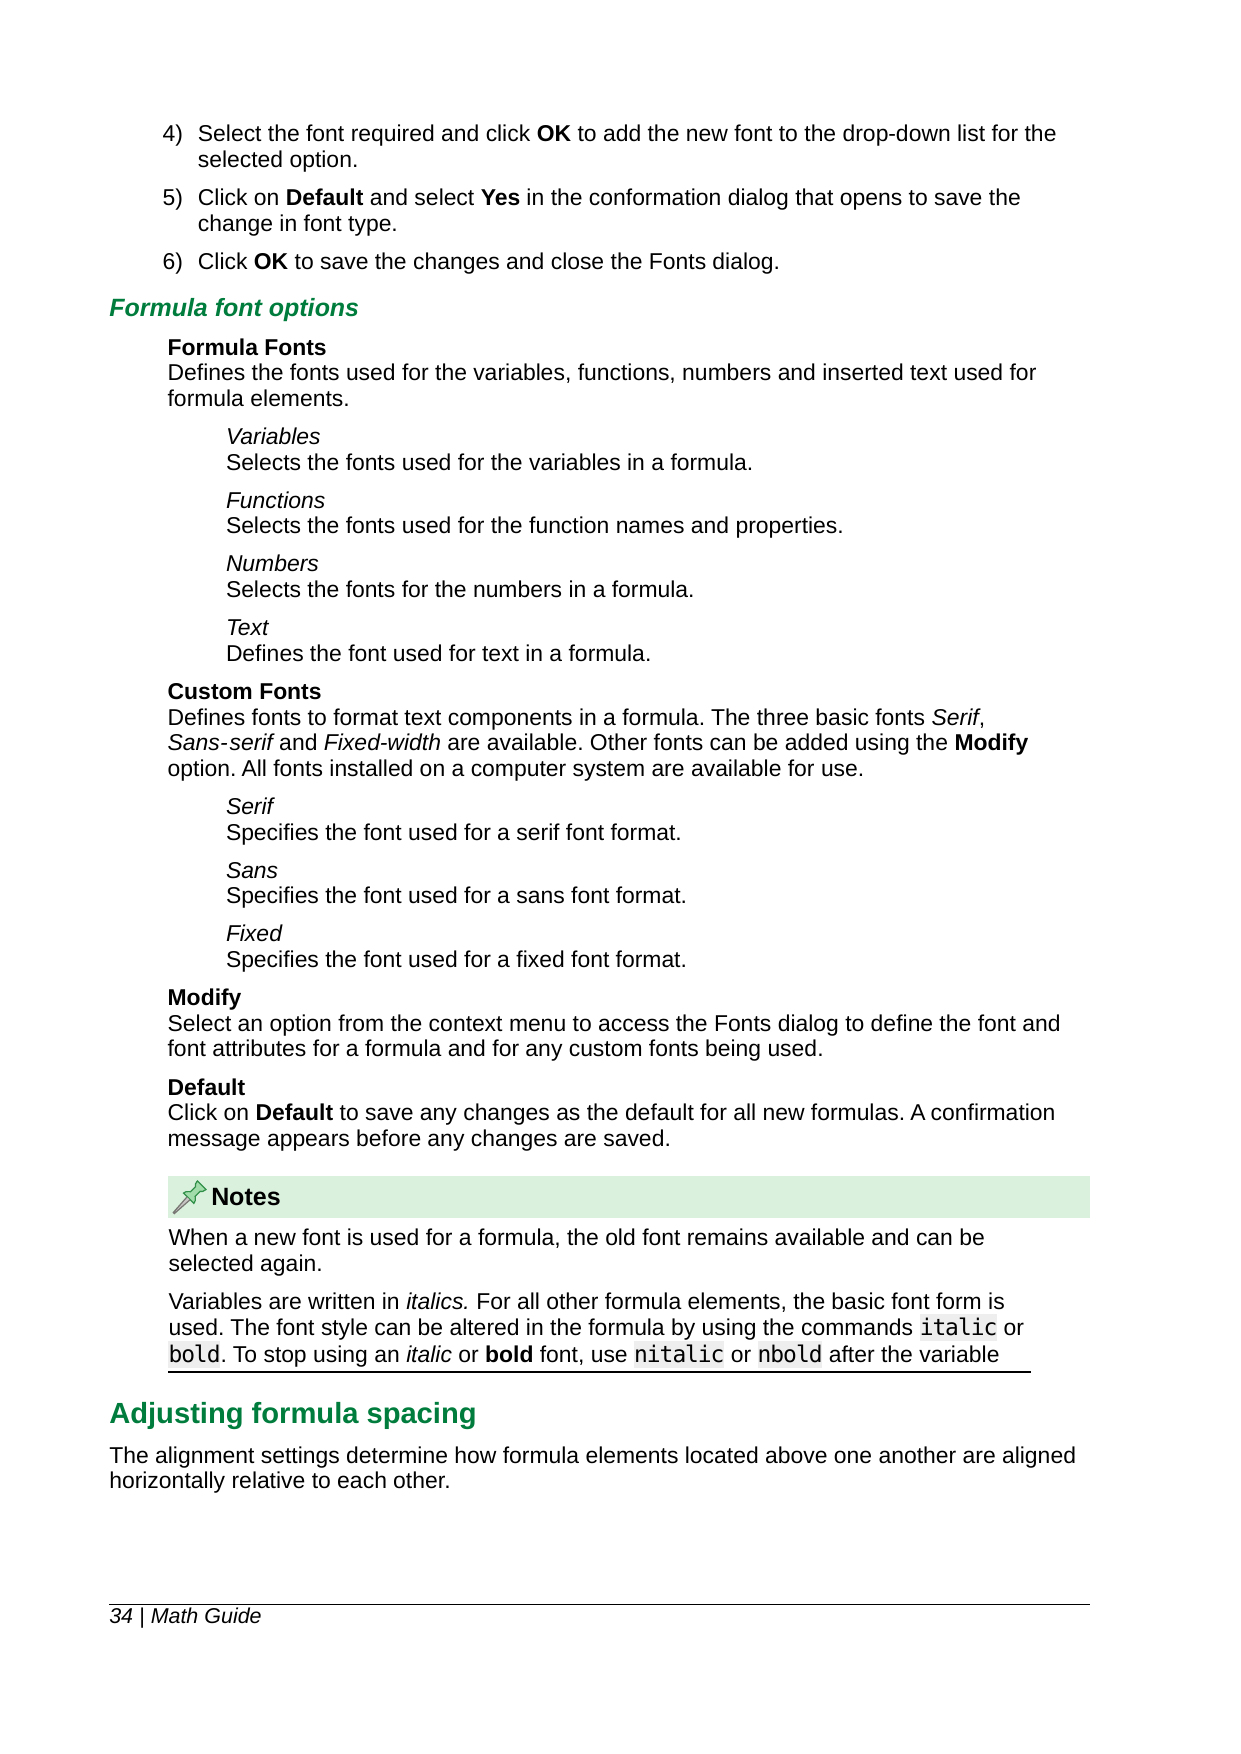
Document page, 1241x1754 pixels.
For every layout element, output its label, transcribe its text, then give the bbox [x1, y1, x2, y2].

text Fixed [226, 921, 1090, 947]
text Defines fonts to format text components in a formula. The three basic fonts Serif, Sans‑serif and Fixed-width are available. Other fonts can be added using the Modify option. All fonts installed on a computer system are available for use. [167, 704, 1090, 781]
subtitle Adjusting formula spacing [109, 1397, 1090, 1430]
text Default [167, 1074, 1090, 1100]
text Sans [226, 857, 1090, 883]
text Specifies the font used for a fixed font format. [226, 947, 1090, 972]
text Selects the fonts used for the variables in a formula. [226, 449, 1090, 475]
list Click OK to save the changes and close the Fonts dialog. [183, 248, 1090, 274]
text Variables [226, 423, 1090, 449]
text Variables are written in italics. For all other formula elements, the basic font form is used. The font style can be altered in the formula by using the commands italic or bold. To stop using an italic or bold font, use nitalic or nbold after the variable [168, 1289, 1031, 1371]
text Select an option from the context menu to access the Fonts dialog to define the font and font attributes for a formula and for any custom fonts being used. [167, 1010, 1090, 1062]
text Defines the fonts used for the variables, functions, numbers and inserted text used for formula elements. [167, 360, 1090, 411]
text Numbers [226, 551, 1090, 577]
text Selects the fonts used for the function names and properties. [226, 513, 1090, 538]
text Serif [226, 793, 1090, 819]
subtitle Formula font options [109, 294, 1090, 322]
text Defines the font used for text in a formula. [226, 640, 1090, 666]
text Text [226, 615, 1090, 640]
text Specifies the font used for a sans font format. [226, 883, 1090, 908]
text Click on Default to save any changes as the default for all new formulas. A confirmation message appears before any changes are saved. [167, 1100, 1090, 1151]
text Selects the fonts for the numbers in a formula. [226, 577, 1090, 602]
text The alignment settings determine how formula elements located above one another are aligned horizontally relative to each other. [109, 1443, 1090, 1494]
text Custom Fonts [167, 678, 1090, 704]
list Select the font required and click OK to add the new font to the drop-down list for the selected option. [183, 121, 1090, 172]
text Specifies the font used for a serif font format. [226, 819, 1090, 845]
list Click on Default and select Yes in the conformation dialog that opens to save the change in font type. [183, 185, 1090, 236]
text Formula Fonts [167, 334, 1090, 360]
subtitle Notes [210, 1176, 1090, 1218]
text Modify [167, 985, 1090, 1010]
text Functions [226, 487, 1090, 513]
text When a new font is used for a formula, the old font remains available and can be selected again. [168, 1225, 1031, 1276]
